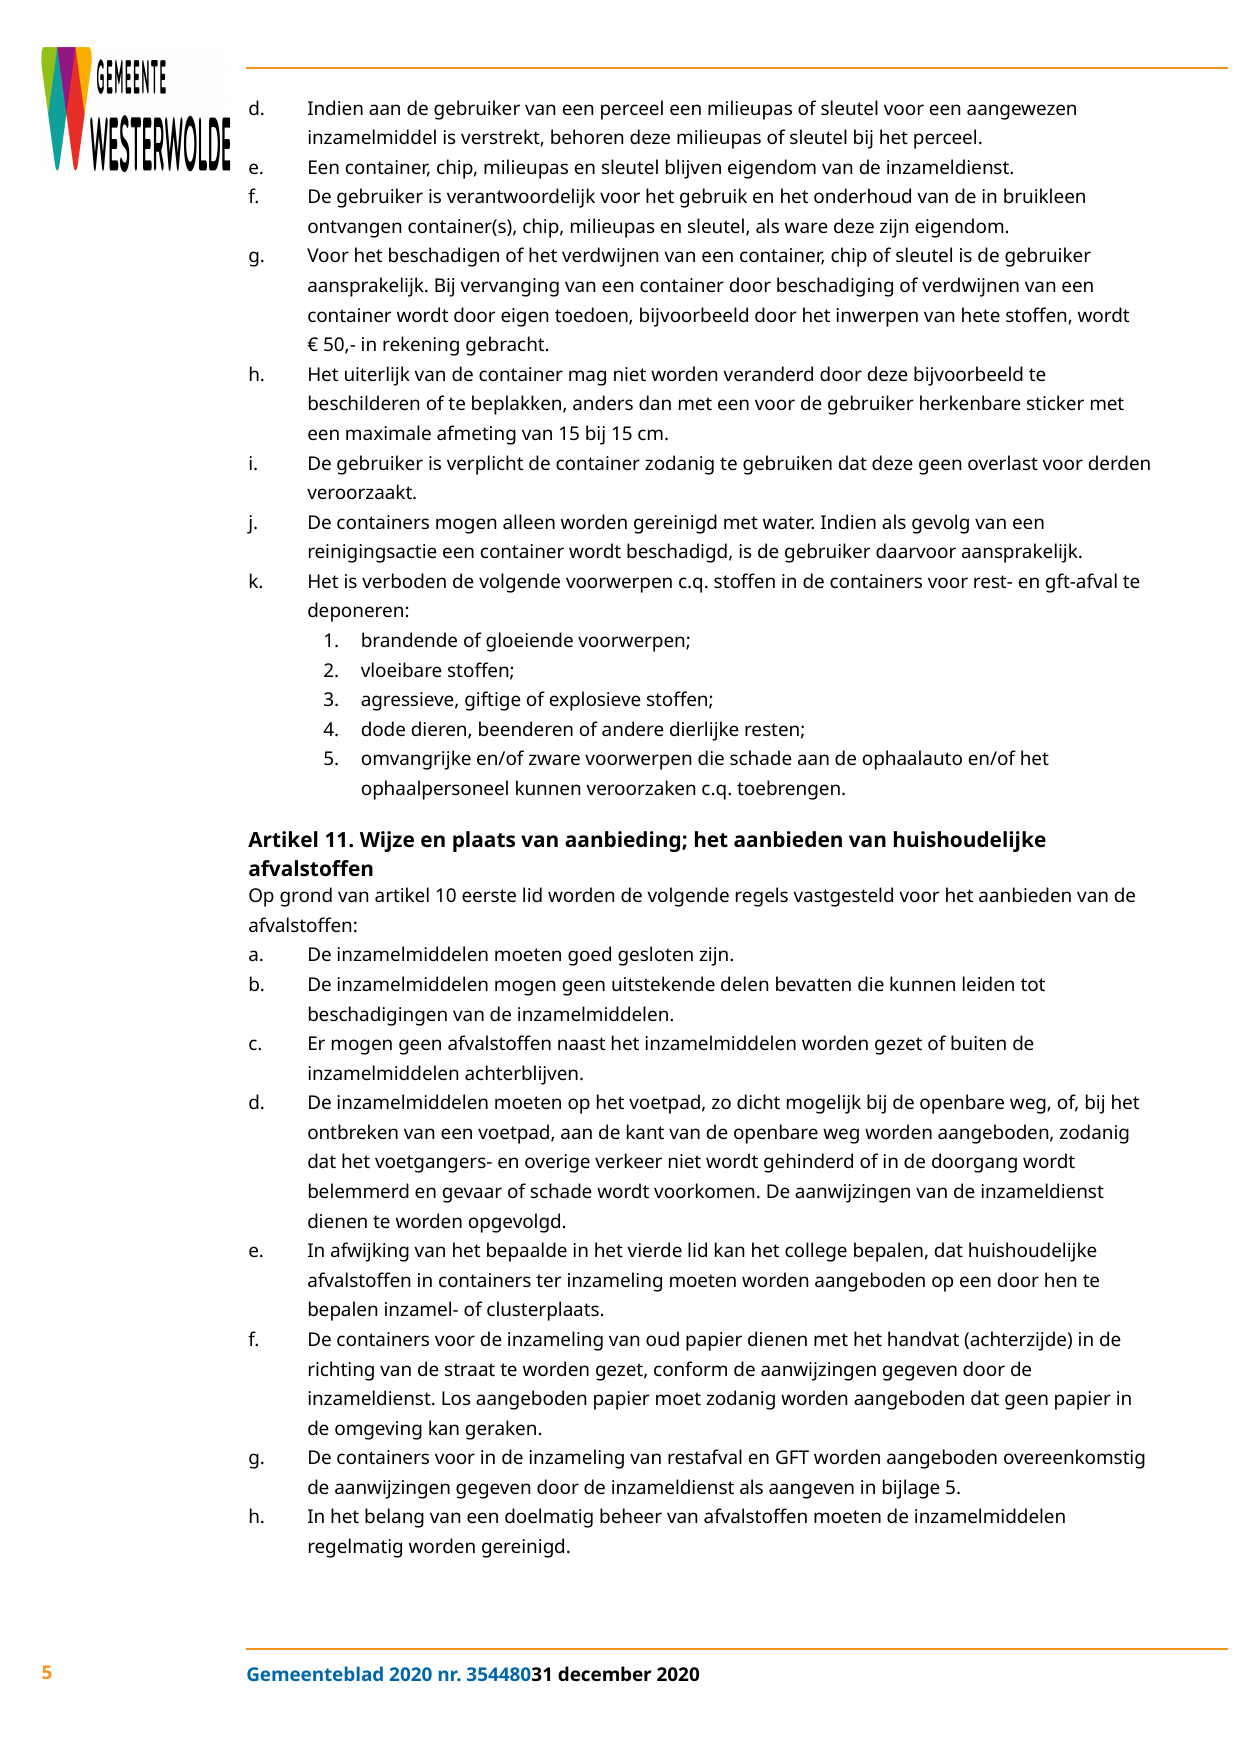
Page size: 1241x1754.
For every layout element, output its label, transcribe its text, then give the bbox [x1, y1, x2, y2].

list Indien aan de gebruiker van een perceel een milieupas of sleutel voor een aangewezen inzamelmiddel is verstrekt, behoren deze milieupas of sleutel bij het perceel. [248, 95, 1152, 150]
list dode dieren, beenderen of andere dierlijke resten; [323, 716, 1152, 742]
list vloeibare stoffen; [323, 657, 1152, 683]
text Op grond van artikel 10 eerste lid worden de volgende regels vastgesteld voor het aanbieden van de afvalstoffen: [248, 882, 1152, 938]
list Er mogen geen afvalstoffen naast het inzamelmiddelen worden gezet of buiten de inzamelmiddelen achterblijven. [248, 1030, 1152, 1086]
list De inzamelmiddelen moeten op het voetpad, zo dicht mogelijk bij de openbare weg, of, bij het ontbreken van een voetpad, aan de kant van de openbare weg worden aangeboden, zodanig dat het voetgangers- en overige verkeer niet wordt gehinderd of in de doorgang wordt belemmerd en gevaar of schade wordt voorkomen. De aanwijzingen van de inzameldienst dienen te worden opgevolgd. [248, 1089, 1152, 1234]
list De gebruiker is verantwoordelijk voor het gebruik en het onderhoud van de in bruikleen ontvangen container(s), chip, milieupas en sleutel, als ware deze zijn eigendom. [248, 183, 1152, 239]
list agressieve, giftige of explosieve stoffen; [323, 686, 1152, 712]
list De containers mogen alleen worden gereinigd met water. Indien als gevolg van een reinigingsactie een container wordt beschadigd, is de gebruiker daarvoor aansprakelijk. [248, 509, 1152, 564]
list In het belang van een doelmatig beheer van afvalstoffen moeten de inzamelmiddelen regelmatig worden gereinigd. [248, 1504, 1152, 1559]
list omvangrijke en/of zware voorwerpen die schade aan de ophaalauto en/of het ophaalpersoneel kunnen veroorzaken c.q. toebrengen. [323, 746, 1152, 801]
list De inzamelmiddelen mogen geen uitstekende delen bevatten die kunnen leiden tot beschadigingen van de inzamelmiddelen. [248, 971, 1152, 1027]
picture [41, 47, 231, 172]
list Een container, chip, milieupas en sleutel blijven eigendom van de inzameldienst. [248, 154, 1152, 180]
list De containers voor in de inzameling van restafval en GFT worden aangeboden overeenkomstig de aanwijzingen gegeven door de inzameldienst als aangeven in bijlage 5. [248, 1444, 1152, 1500]
list De inzamelmiddelen moeten goed gesloten zijn. [248, 942, 1152, 967]
list In afwijking van het bepaalde in het vierde lid kan het college bepalen, dat huishoudelijke afvalstoffen in containers ter inzameling moeten worden aangeboden op een door hen te bepalen inzamel- of clusterplaats. [248, 1237, 1152, 1322]
list De gebruiker is verplicht de container zodanig te gebruiken dat deze geen overlast voor derden veroorzaakt. [248, 450, 1152, 505]
list De containers voor de inzameling van oud papier dienen met het handvat (achterzijde) in de richting van de straat te worden gezet, conform de aanwijzingen gegeven door de inzameldienst. Los aangeboden papier moet zodanig worden aangeboden dat geen papier in de omgeving kan geraken. [248, 1326, 1152, 1441]
list Het is verboden de volgende voorwerpen c.q. stoffen in de containers voor rest- en gft-afval te deponeren: [248, 568, 1152, 623]
text Artikel 11. Wijze en plaats van aanbieding; het aanbieden van huishoudelijke afvalstoffen [248, 826, 1152, 882]
list brandende of gloeiende voorwerpen; [323, 627, 1152, 653]
list Het uiterlijk van de container mag niet worden veranderd door deze bijvoorbeeld te beschilderen of te beplakken, anders dan met een voor de gebruiker herkenbare sticker met een maximale afmeting van 15 bij 15 cm. [248, 361, 1152, 446]
list Voor het beschadigen of het verdwijnen van een container, chip of sleutel is de gebruiker aansprakelijk. Bij vervanging van een container door beschadiging of verdwijnen van een container wordt door eigen toedoen, bijvoorbeeld door het inwerpen van hete stoffen, wordt € 50,- in rekening gebracht. [248, 243, 1152, 357]
